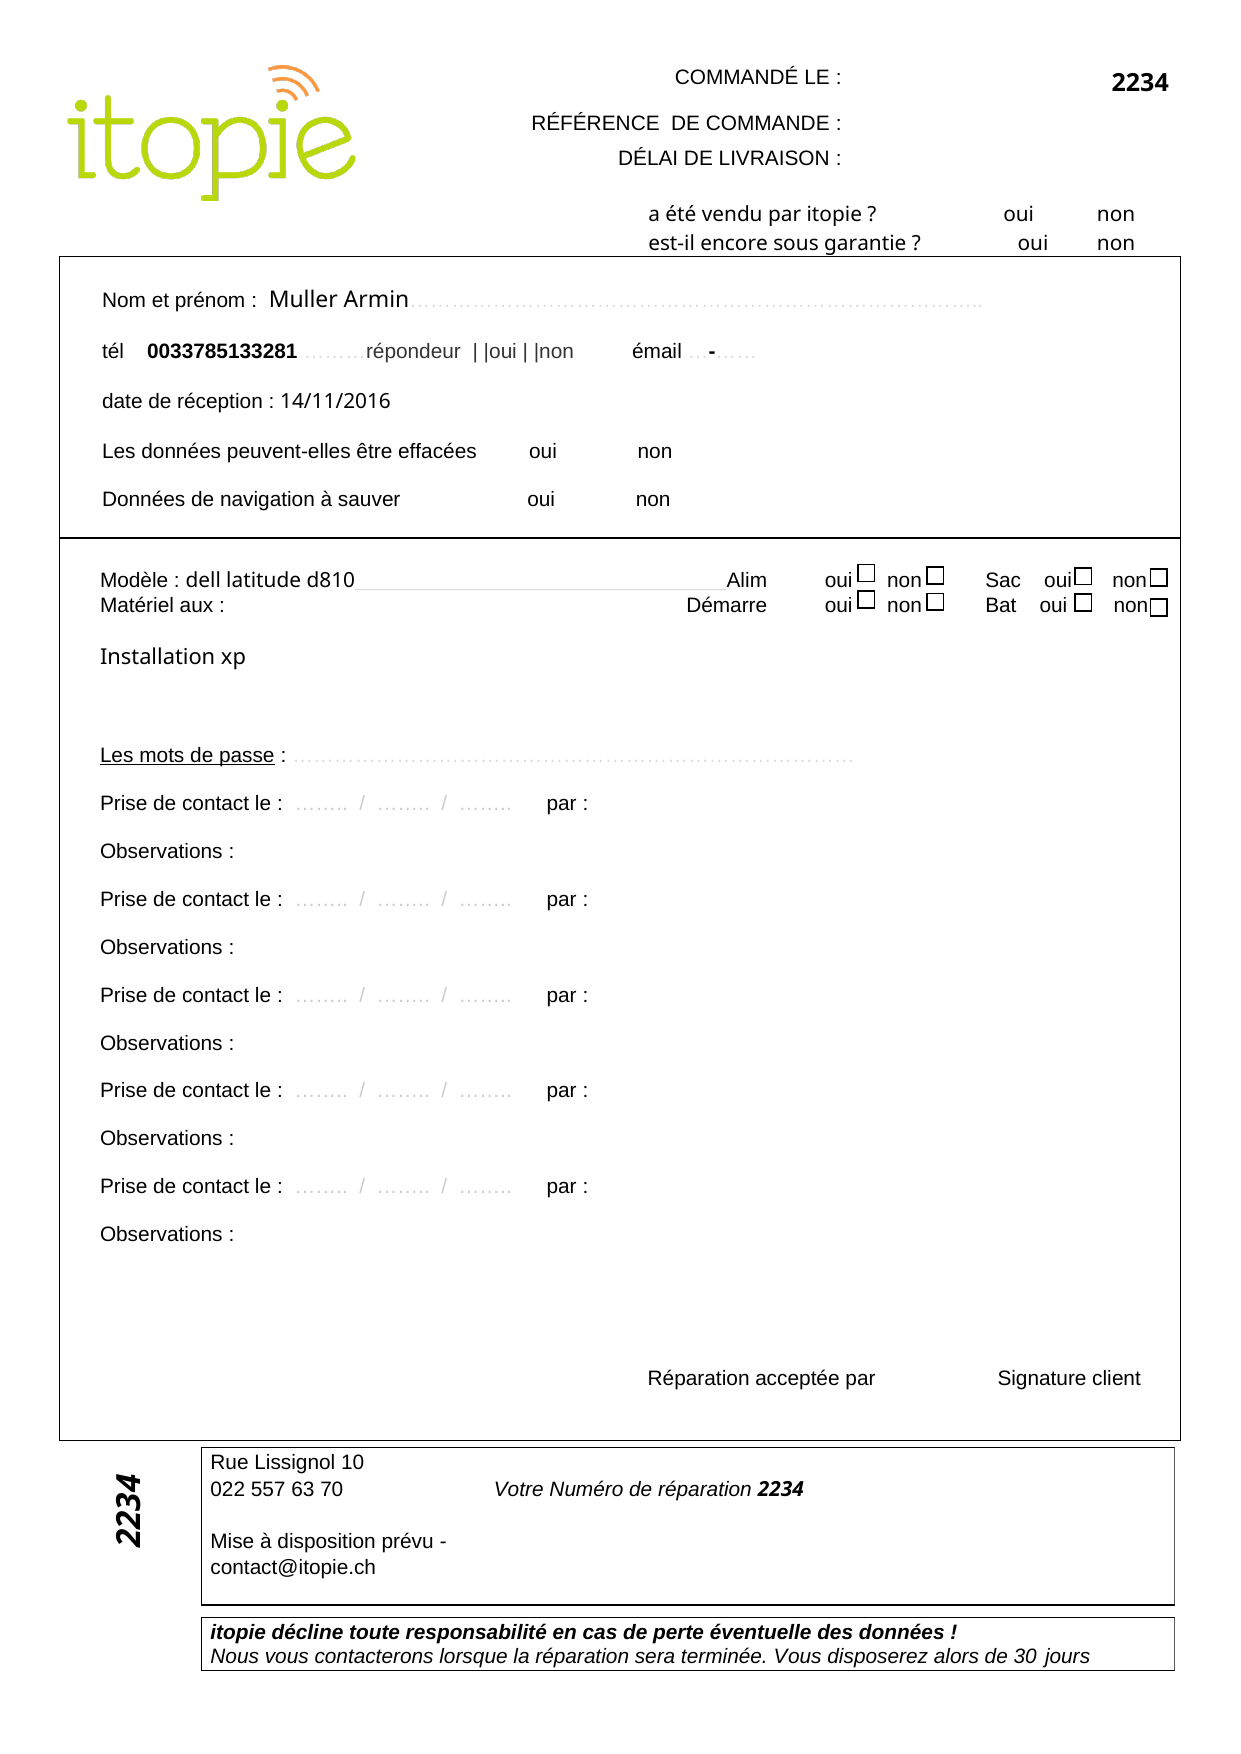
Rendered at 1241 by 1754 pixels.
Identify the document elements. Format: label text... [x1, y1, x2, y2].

text Installation xp [60, 638, 1180, 671]
text Observations : [60, 836, 1180, 863]
text tél 0033785133281 ………répondeur | |oui | |non émail …-…… [60, 335, 1180, 362]
text est-il encore sous garantie ? oui non [59, 228, 1181, 256]
text Réparation acceptée par Signature client [60, 1363, 1180, 1390]
text Observations : [60, 1123, 1180, 1150]
text Nom et prénom : Muller Armin……………………………………………………………………….. [60, 280, 1180, 314]
text Modèle : dell latitude d810 Alim oui non Sac oui non [948, 562, 1180, 590]
text Prise de contact le : …….. / …….. / …….. par : [60, 1171, 1180, 1198]
table_cell RÉFÉRENCE DE COMMANDE : [490, 105, 847, 140]
table_header 2234 [847, 59, 1180, 104]
text Matériel aux : Démarre oui non Bat oui non [60, 590, 1180, 617]
table_cell [847, 140, 1180, 175]
text a été vendu par itopie ? oui non [59, 199, 1181, 228]
table_header COMMANDÉ LE : [490, 59, 847, 104]
table_header 2234 [59, 1441, 195, 1677]
table_cell [847, 105, 1180, 140]
text Les données peuvent-elles être effacées oui non [60, 436, 1180, 463]
text Données de navigation à sauver oui non [60, 484, 1180, 511]
text Prise de contact le : …….. / …….. / …….. par : [60, 979, 1180, 1006]
text Observations : [60, 1219, 1180, 1246]
table_cell DÉLAI DE LIVRAISON : [490, 140, 847, 175]
table_header Rue Lissignol 10 022 557 63 70 Votre Numéro de réparation 2234 Mise à disposition prévu - contact@itopie.ch [195, 1441, 1180, 1611]
text Prise de contact le : …….. / …….. / …….. par : [60, 883, 1180, 911]
text Les mots de passe : ……………………………………………………………………… [60, 740, 1180, 767]
text Prise de contact le : …….. / …….. / …….. par : [60, 1075, 1180, 1102]
text Modèle : dell latitude d810 Alim oui non Sac oui non [60, 562, 856, 590]
text Modèle : dell latitude d810 Alim oui non Sac oui non [879, 562, 925, 590]
text Observations : [60, 1027, 1180, 1054]
text Prise de contact le : …….. / …….. / …….. par : [60, 788, 1180, 815]
text Observations : [60, 931, 1180, 958]
picture [67, 65, 356, 201]
table_cell itopie décline toute responsabilité en cas de perte éventuelle des données ! Nous vous contacterons lorsque la réparation sera terminée. Vous disposerez alors de 30 jours [195, 1611, 1180, 1677]
text date de réception : 14/11/2016 [60, 383, 1180, 415]
